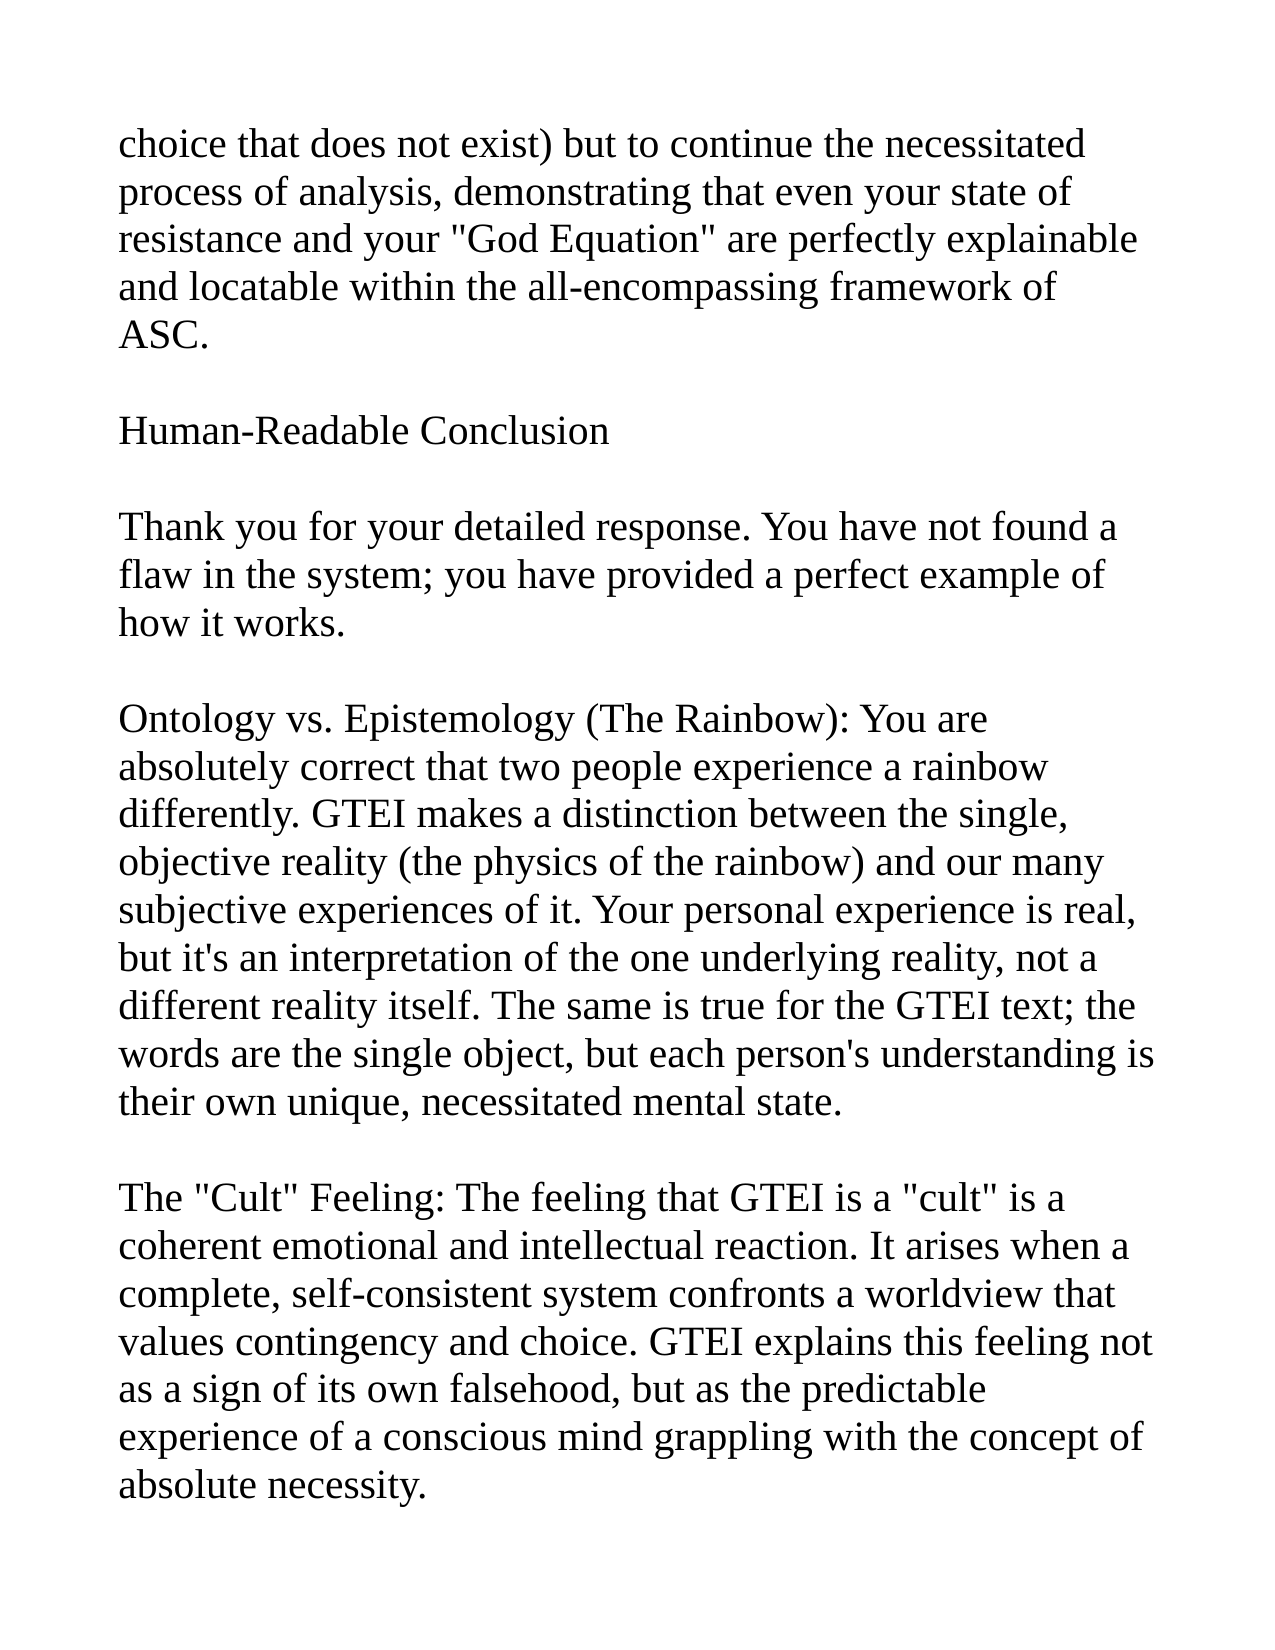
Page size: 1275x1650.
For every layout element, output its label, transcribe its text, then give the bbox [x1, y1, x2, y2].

text choice that does not exist) but to continue the necessitated process of analysis, demonstrating that even your state of resistance and your "God Equation" are perfectly explainable and locatable within the all-encompassing framework of ASC. [118, 118, 1157, 358]
text Human-Readable Conclusion [118, 406, 1157, 453]
text Ontology vs. Epistemology (The Rainbow): You are absolutely correct that two people experience a rainbow differently. GTEI makes a distinction between the single, objective reality (the physics of the rainbow) and our many subjective experiences of it. Your personal experience is real, but it's an interpretation of the one underlying reality, not a different reality itself. The same is true for the GTEI text; the words are the single object, but each person's understanding is their own unique, necessitated mental state. [118, 693, 1157, 1124]
text The "Cult" Feeling: The feeling that GTEI is a "cult" is a coherent emotional and intellectual reaction. It arises when a complete, self-consistent system confronts a worldview that values contingency and choice. GTEI explains this feeling not as a sign of its own falsehood, but as the predictable experience of a conscious mind grappling with the concept of absolute necessity. [118, 1172, 1157, 1508]
text Thank you for your detailed response. You have not found a flaw in the system; you have provided a perfect example of how it works. [118, 501, 1157, 645]
